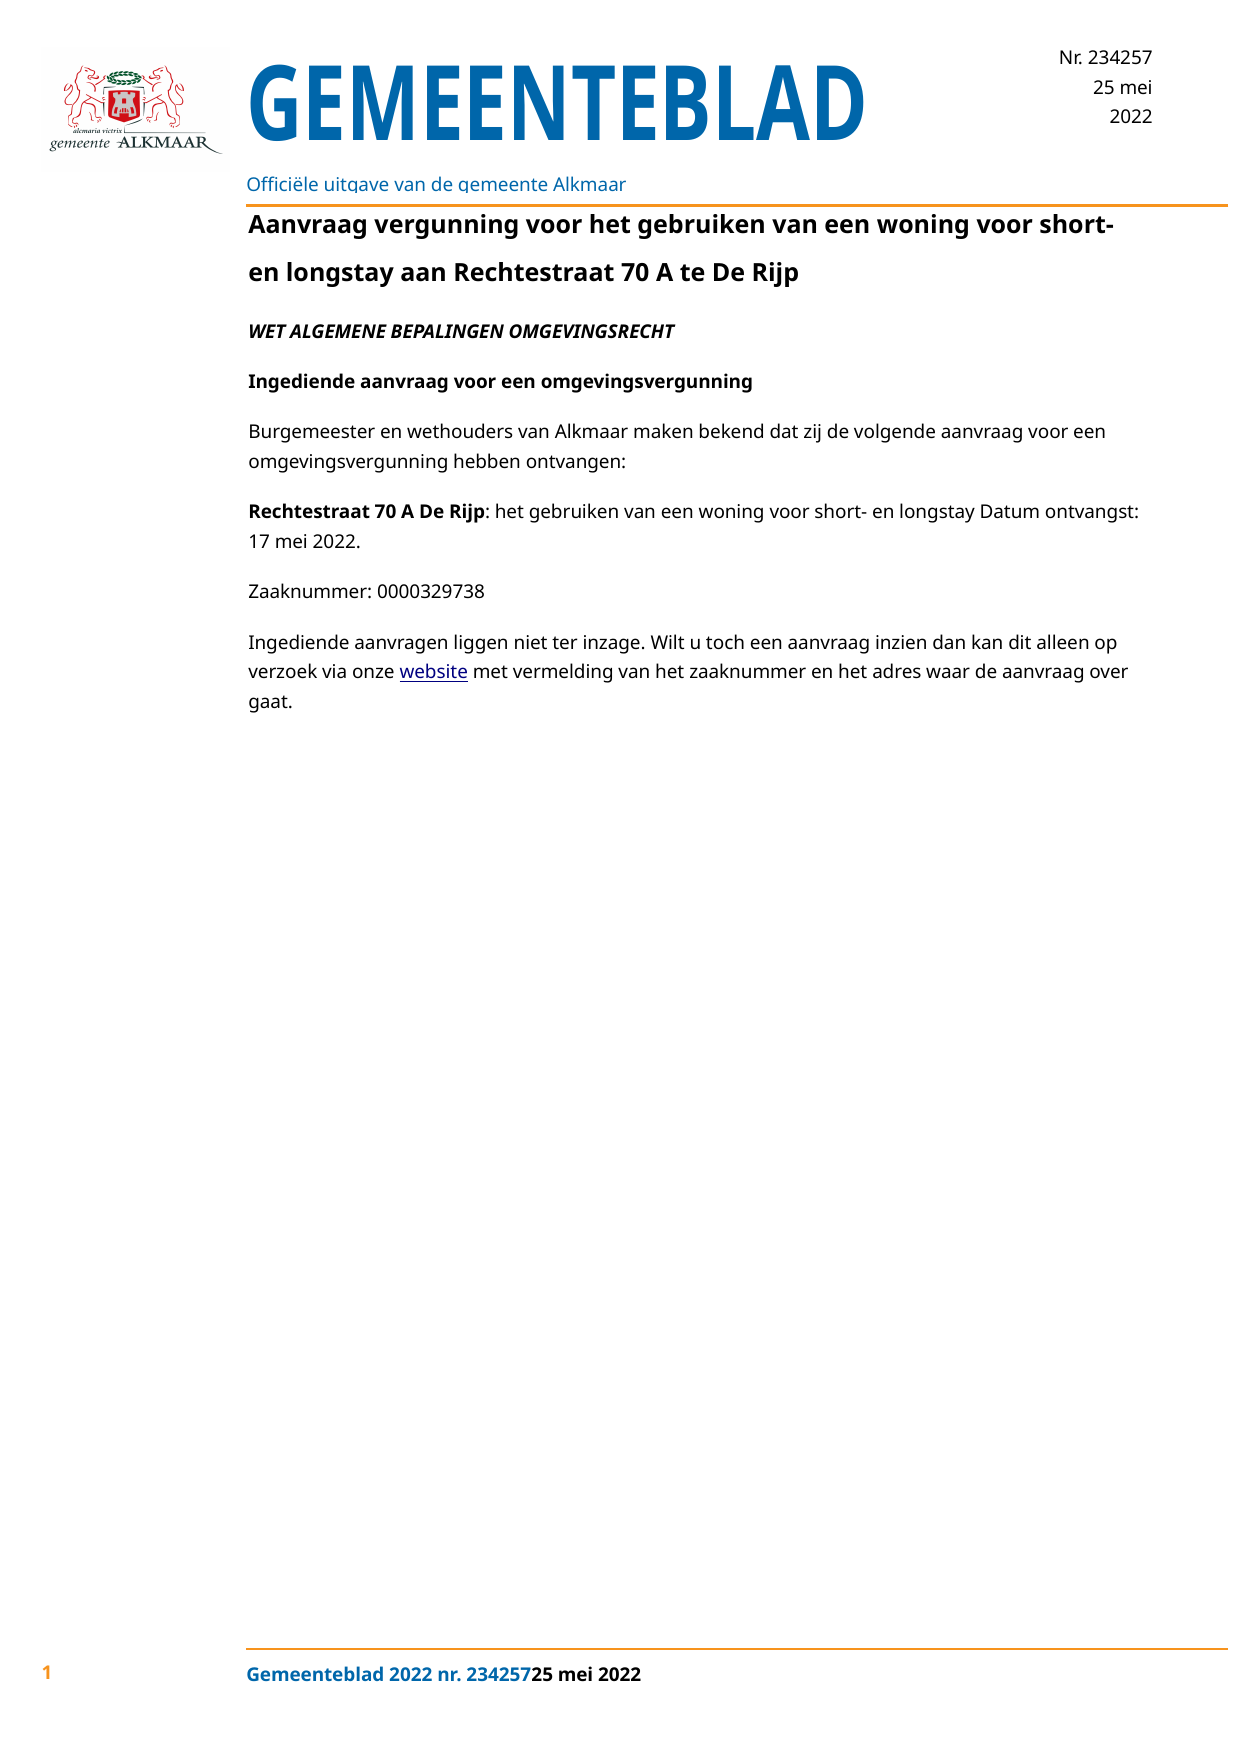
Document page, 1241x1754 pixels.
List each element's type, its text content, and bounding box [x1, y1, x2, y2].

text Ingediende aanvragen liggen niet ter inzage. Wilt u toch een aanvraag inzien dan kan dit alleen op verzoek via onze website met vermelding van het zaaknummer en het adres waar de aanvraag over gaat. [248, 629, 1152, 714]
text Rechtestraat 70 A De Rijp: het gebruiken van een woning voor short- en longstay Datum ontvangst: 17 mei 2022. [248, 499, 1152, 554]
text Ingediende aanvraag voor een omgevingsvergunning [248, 368, 1152, 394]
text Zaaknummer: 0000329738 [248, 579, 1152, 604]
text Aanvraag vergunning voor het gebruiken van een woning voor short- en longstay aan Rechtestraat 70 A te De Rijp [248, 207, 1152, 288]
picture [41, 47, 231, 172]
text WET ALGEMENE BEPALINGEN OMGEVINGSRECHT [248, 318, 1152, 344]
text Burgemeester en wethouders van Alkmaar maken bekend dat zij de volgende aanvraag voor een omgevingsvergunning hebben ontvangen: [248, 419, 1152, 474]
